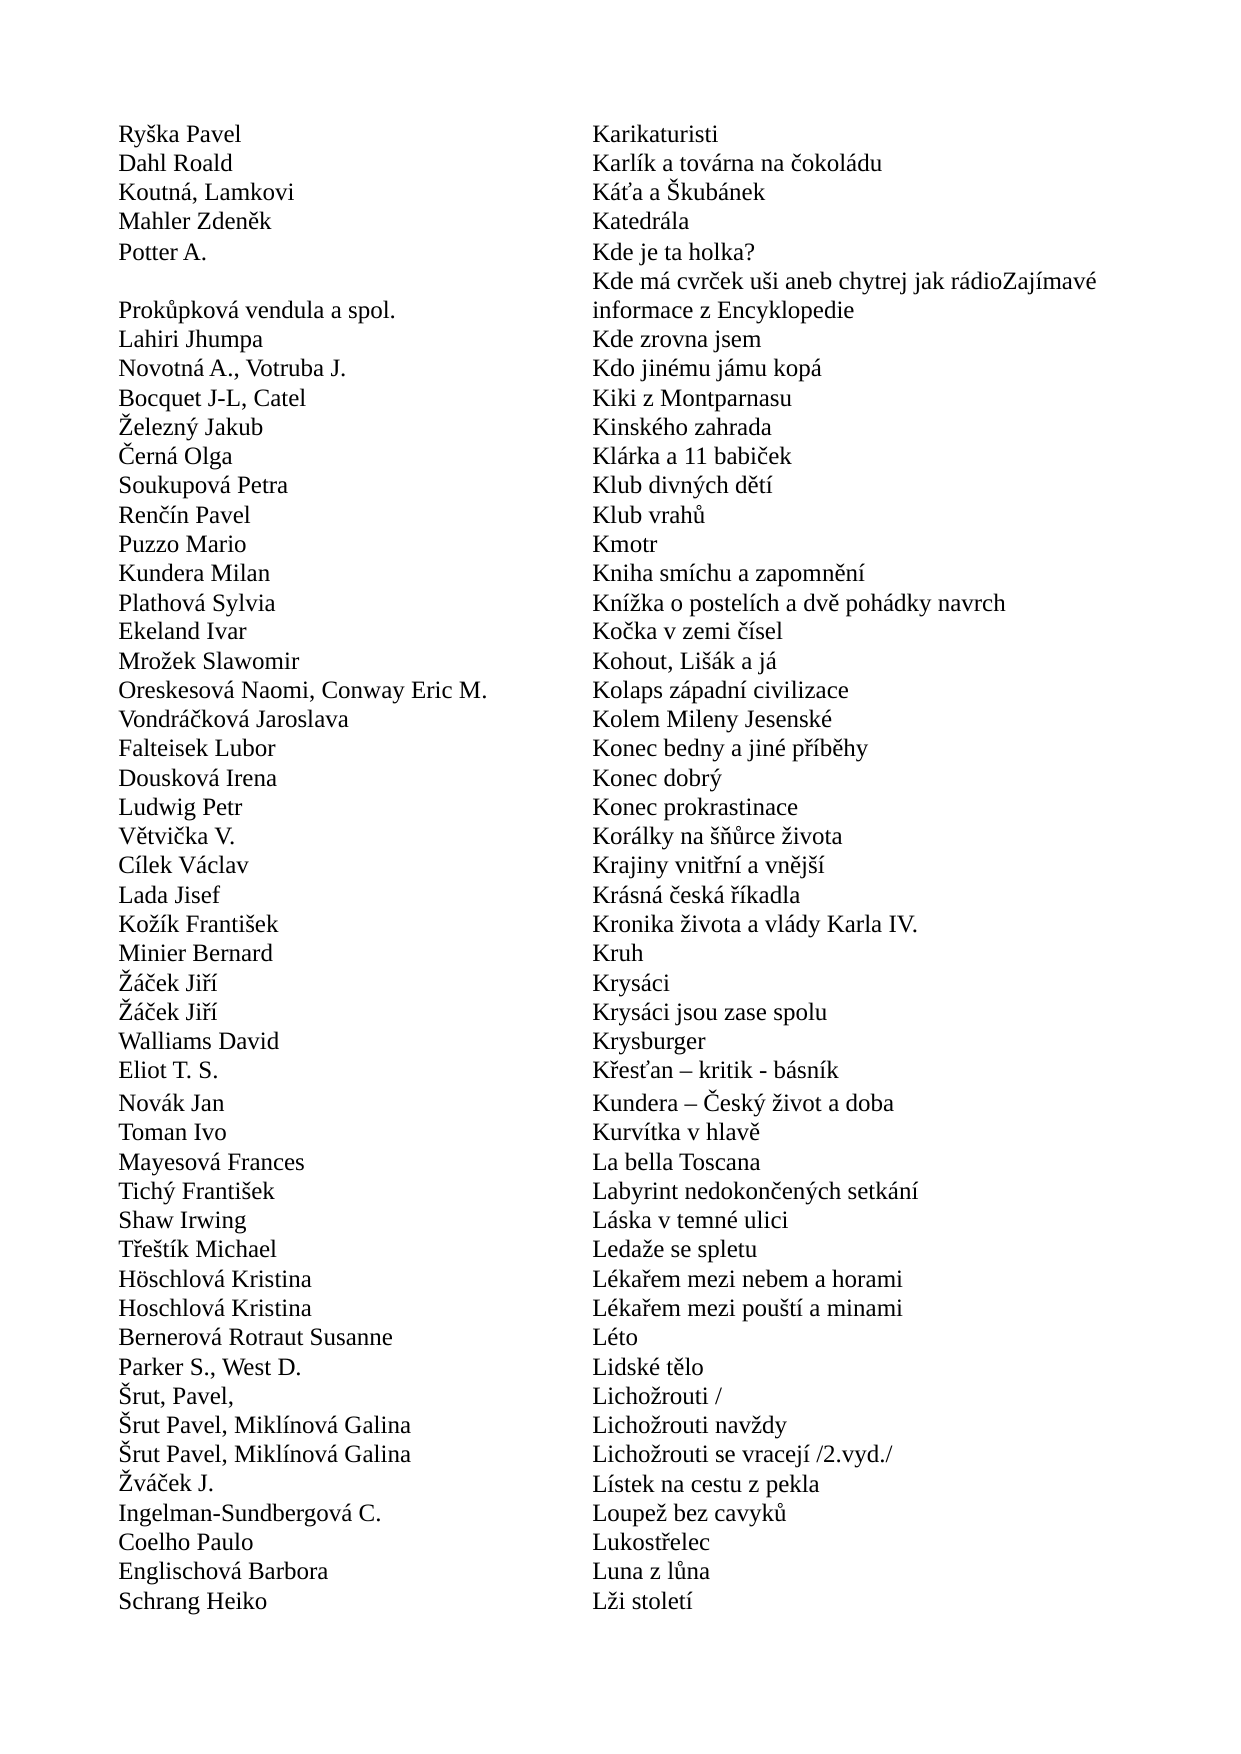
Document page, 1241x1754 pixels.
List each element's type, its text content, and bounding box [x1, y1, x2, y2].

table_cell Krysáci jsou zase spolu [589, 996, 1104, 1026]
table_cell Krajiny vnitřní a vnější [589, 850, 1104, 879]
table_cell Prokůpková vendula a spol. [115, 266, 589, 324]
table_cell Lístek na cestu z pekla [589, 1468, 1104, 1497]
table_cell Lékařem mezi nebem a horami [589, 1263, 1104, 1292]
table_cell Šrut, Pavel, [115, 1380, 589, 1409]
table_cell Falteisek Lubor [115, 733, 589, 762]
table_cell Černá Olga [115, 441, 589, 470]
table_cell Knížka o postelích a dvě pohádky navrch [589, 587, 1104, 616]
table_cell Kundera – Český život a doba [589, 1084, 1104, 1117]
table_cell La bella Toscana [589, 1146, 1104, 1175]
table_cell Puzzo Mario [115, 529, 589, 558]
table_cell Korálky na šňůrce života [589, 821, 1104, 850]
table_cell Shaw Irwing [115, 1205, 589, 1234]
table_cell Tichý František [115, 1175, 589, 1205]
table_cell Léto [589, 1322, 1104, 1351]
table_cell Klub divných dětí [589, 470, 1104, 499]
table_cell Bocquet J-L, Catel [115, 382, 589, 412]
table_cell Luna z lůna [589, 1556, 1104, 1585]
table_cell Třeštík Michael [115, 1234, 589, 1263]
table_cell Kundera Milan [115, 558, 589, 587]
table_cell Kde zrovna jsem [589, 324, 1104, 353]
table_cell Lada Jisef [115, 879, 589, 909]
table_cell Karikaturisti [589, 118, 1104, 147]
table_cell Toman Ivo [115, 1117, 589, 1146]
table_cell Karlík a továrna na čokoládu [589, 148, 1104, 177]
table_cell Kruh [589, 938, 1104, 967]
table_cell Kde má cvrček uši aneb chytrej jak rádioZajímavé informace z Encyklopedie [589, 266, 1104, 324]
table_cell Höschlová Kristina [115, 1263, 589, 1292]
table_cell Žáček Jiří [115, 967, 589, 996]
table_cell Lahiri Jhumpa [115, 324, 589, 353]
table_cell Mrožek Slawomir [115, 645, 589, 674]
table_cell Lékařem mezi pouští a minami [589, 1293, 1104, 1322]
table_cell Šrut Pavel, Miklínová Galina [115, 1410, 589, 1439]
table_cell Mayesová Frances [115, 1146, 589, 1175]
table_cell Dousková Irena [115, 762, 589, 792]
table_cell Kmotr [589, 529, 1104, 558]
table_cell Walliams David [115, 1026, 589, 1055]
table_cell Coelho Paulo [115, 1527, 589, 1556]
table_cell Klub vrahů [589, 499, 1104, 529]
table_cell Kočka v zemi čísel [589, 616, 1104, 645]
table_cell Kohout, Lišák a já [589, 645, 1104, 674]
table_cell Vondráčková Jaroslava [115, 704, 589, 733]
table_cell Dahl Roald [115, 148, 589, 177]
table_cell Eliot T. S. [115, 1055, 589, 1084]
table_cell Loupež bez cavyků [589, 1498, 1104, 1527]
table_cell Lichožrouti navždy [589, 1410, 1104, 1439]
table_cell Soukupová Petra [115, 470, 589, 499]
table_cell Lichožrouti / [589, 1380, 1104, 1409]
table_cell Katedrála [589, 206, 1104, 235]
table_cell Krysáci [589, 967, 1104, 996]
table_cell Novák Jan [115, 1084, 589, 1117]
table_cell Železný Jakub [115, 412, 589, 441]
table_cell Krysburger [589, 1026, 1104, 1055]
table_cell Křesťan – kritik - básník [589, 1055, 1104, 1084]
table_cell Větvička V. [115, 821, 589, 850]
table_cell Labyrint nedokončených setkání [589, 1175, 1104, 1205]
table_cell Novotná A., Votruba J. [115, 353, 589, 382]
table_cell Lichožrouti se vracejí /2.vyd./ [589, 1439, 1104, 1468]
table_cell Kiki z Montparnasu [589, 382, 1104, 412]
table_cell Bernerová Rotraut Susanne [115, 1322, 589, 1351]
table_cell Schrang Heiko [115, 1585, 589, 1614]
table_cell Konec dobrý [589, 762, 1104, 792]
table_cell Lži století [589, 1585, 1104, 1614]
table_cell Koutná, Lamkovi [115, 177, 589, 206]
table_cell Ludwig Petr [115, 792, 589, 821]
table_cell Krásná česká říkadla [589, 879, 1104, 909]
table_cell Kolem Mileny Jesenské [589, 704, 1104, 733]
table_cell Plathová Sylvia [115, 587, 589, 616]
table_cell Parker S., West D. [115, 1351, 589, 1380]
table_cell Šrut Pavel, Miklínová Galina [115, 1439, 589, 1468]
table_cell Ingelman-Sundbergová C. [115, 1498, 589, 1527]
table_cell Minier Bernard [115, 938, 589, 967]
table_cell Ledaže se spletu [589, 1234, 1104, 1263]
table_cell Kolaps západní civilizace [589, 675, 1104, 704]
table_cell Žváček J. [115, 1468, 589, 1497]
table_cell Žáček Jiří [115, 996, 589, 1026]
table_cell Klárka a 11 babiček [589, 441, 1104, 470]
table_cell Konec bedny a jiné příběhy [589, 733, 1104, 762]
table_cell Kde je ta holka? [589, 235, 1104, 266]
table_cell Ekeland Ivar [115, 616, 589, 645]
table_cell Kdo jinému jámu kopá [589, 353, 1104, 382]
table_cell Lukostřelec [589, 1527, 1104, 1556]
table_cell Renčín Pavel [115, 499, 589, 529]
table_cell Láska v temné ulici [589, 1205, 1104, 1234]
table_cell Mahler Zdeněk [115, 206, 589, 235]
table_cell Lidské tělo [589, 1351, 1104, 1380]
table_cell Cílek Václav [115, 850, 589, 879]
table_cell Englischová Barbora [115, 1556, 589, 1585]
table_cell Kniha smíchu a zapomnění [589, 558, 1104, 587]
table_cell Kinského zahrada [589, 412, 1104, 441]
table_cell Konec prokrastinace [589, 792, 1104, 821]
table_cell Kurvítka v hlavě [589, 1117, 1104, 1146]
table_cell Kožík František [115, 909, 589, 938]
table_cell Potter A. [115, 235, 589, 266]
table_cell Káťa a Škubánek [589, 177, 1104, 206]
table_cell Ryška Pavel [115, 118, 589, 147]
table_cell Hoschlová Kristina [115, 1293, 589, 1322]
table_cell Kronika života a vlády Karla IV. [589, 909, 1104, 938]
table_cell Oreskesová Naomi, Conway Eric M. [115, 675, 589, 704]
